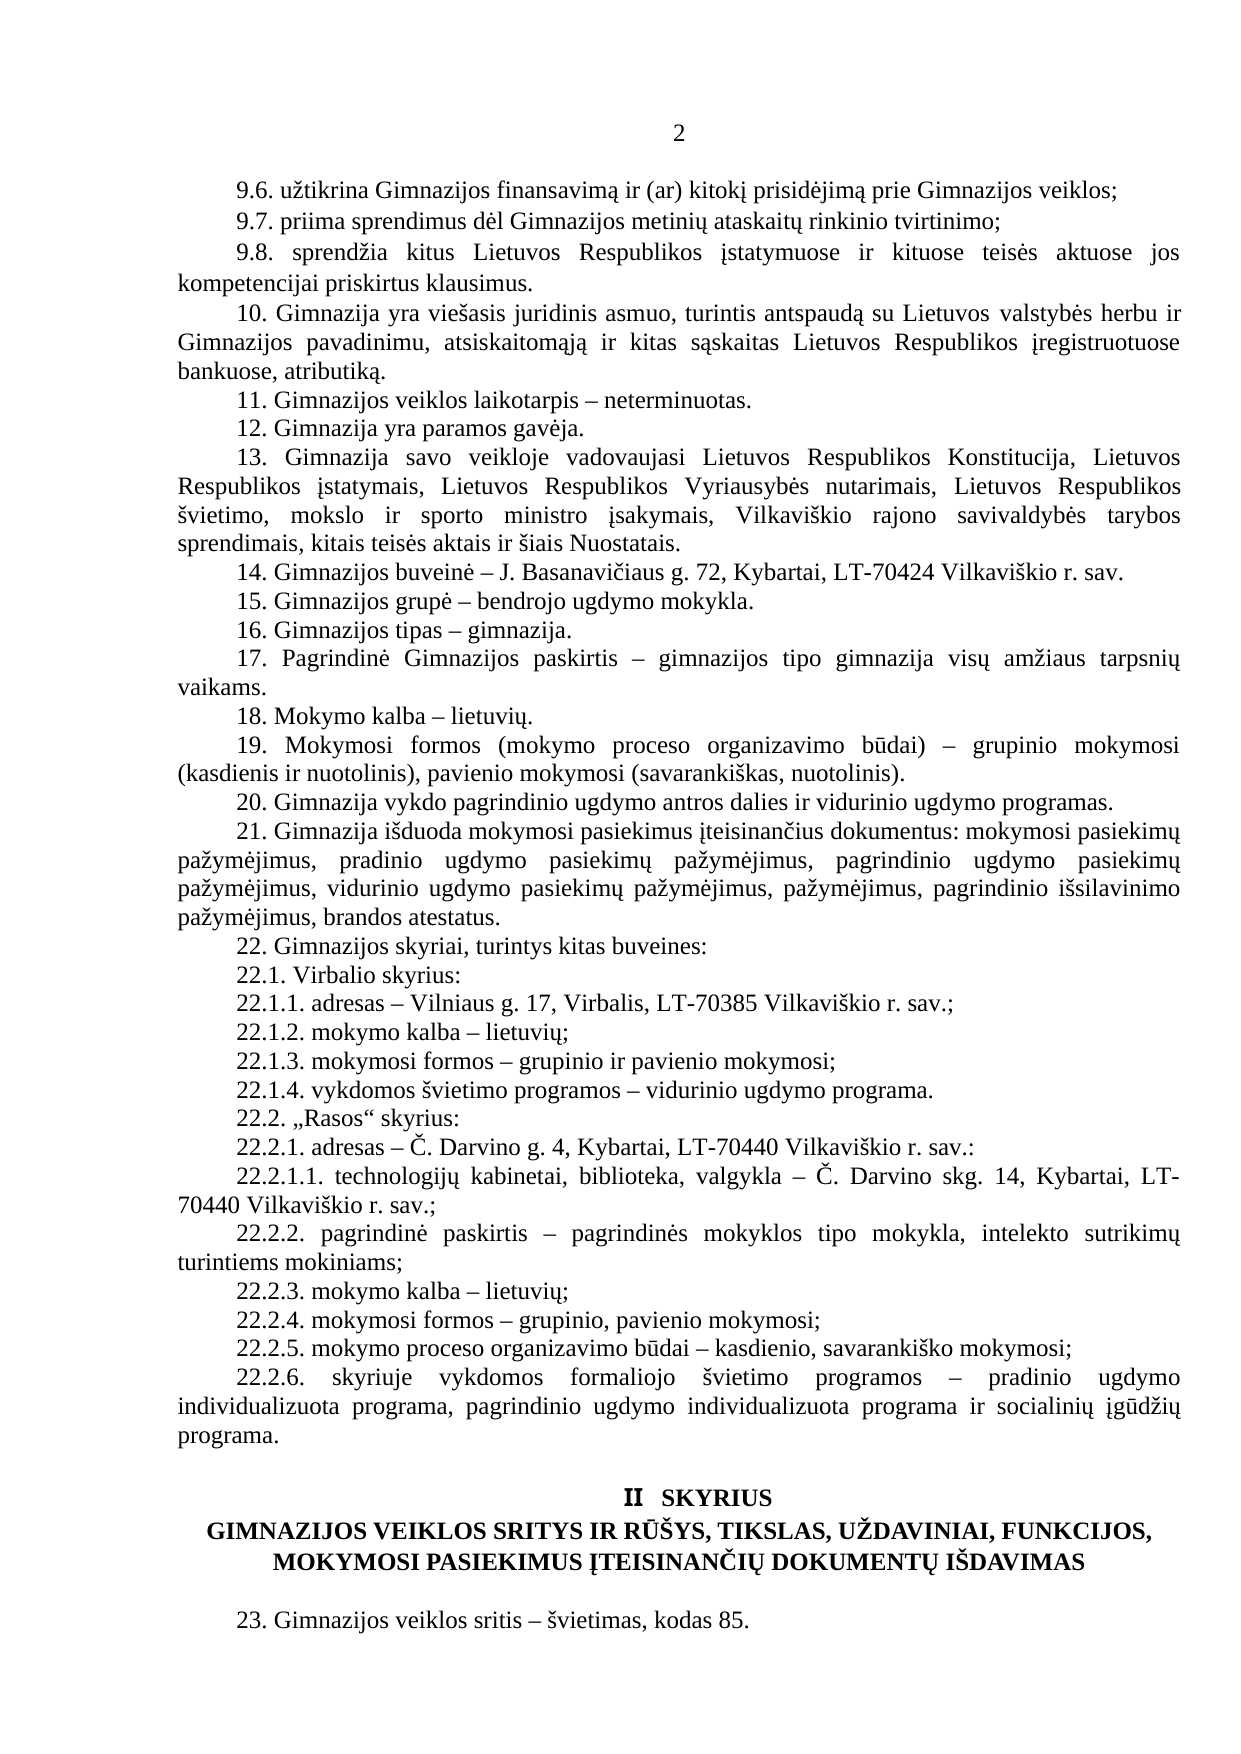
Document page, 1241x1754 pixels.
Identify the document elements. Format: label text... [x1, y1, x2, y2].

text 22.2.4. mokymosi formos – grupinio, pavienio mokymosi; [177, 1305, 1181, 1333]
text 9.7. priima sprendimus dėl Gimnazijos metinių ataskaitų rinkinio tvirtinimo; [177, 206, 1181, 235]
text 22.1. Virbalio skyrius: [177, 960, 1181, 988]
text 22.2.1.1. technologijų kabinetai, biblioteka, valgykla – Č. Darvino skg. 14, Kybartai, LT-70440 Vilkaviškio r. sav.; [177, 1161, 1181, 1218]
subtitle II SKYRIUS [215, 1477, 1181, 1514]
text 22.2.5. mokymo proceso organizavimo būdai – kasdienio, savarankiško mokymosi; [177, 1333, 1181, 1362]
text 13. Gimnazija savo veikloje vadovaujasi Lietuvos Respublikos Konstitucija, Lietuvos Respublikos įstatymais, Lietuvos Respublikos Vyriausybės nutarimais, Lietuvos Respublikos švietimo, mokslo ir sporto ministro įsakymais, Vilkaviškio rajono savivaldybės tarybos sprendimais, kitais teisės aktais ir šiais Nuostatais. [177, 442, 1181, 557]
text 22.1.4. vykdomos švietimo programos – vidurinio ugdymo programa. [177, 1075, 1181, 1103]
text 22.2.2. pagrindinė paskirtis – pagrindinės mokyklos tipo mokykla, intelekto sutrikimų turintiems mokiniams; [177, 1218, 1181, 1276]
text 22.2.6. skyriuje vykdomos formaliojo švietimo programos – pradinio ugdymo individualizuota programa, pagrindinio ugdymo individualizuota programa ir socialinių įgūdžių programa. [177, 1362, 1181, 1448]
text 22.2. „Rasos“ skyrius: [236, 1103, 1181, 1132]
text 20. Gimnazija vykdo pagrindinio ugdymo antros dalies ir vidurinio ugdymo programas. [177, 787, 1181, 816]
text 14. Gimnazijos buveinė – J. Basanavičiaus g. 72, Kybartai, LT-70424 Vilkaviškio r. sav. [177, 557, 1181, 586]
text 22.2.1. adresas – Č. Darvino g. 4, Kybartai, LT-70440 Vilkaviškio r. sav.: [177, 1132, 1181, 1161]
text 21. Gimnazija išduoda mokymosi pasiekimus įteisinančius dokumentus: mokymosi pasiekimų pažymėjimus, pradinio ugdymo pasiekimų pažymėjimus, pagrindinio ugdymo pasiekimų pažymėjimus, vidurinio ugdymo pasiekimų pažymėjimus, pažymėjimus, pagrindinio išsilavinimo pažymėjimus, brandos atestatus. [177, 816, 1181, 931]
text 22. Gimnazijos skyriai, turintys kitas buveines: [177, 931, 1181, 960]
text 23. Gimnazijos veiklos sritis – švietimas, kodas 85. [177, 1605, 1181, 1634]
text 9.8. sprendžia kitus Lietuvos Respublikos įstatymuose ir kituose teisės aktuose jos kompetencijai priskirtus klausimus. [177, 237, 1181, 297]
text 22.1.1. adresas – Vilniaus g. 17, Virbalis, LT-70385 Vilkaviškio r. sav.; [177, 988, 1181, 1017]
text 9.6. užtikrina Gimnazijos finansavimą ir (ar) kitokį prisidėjimą prie Gimnazijos veiklos; [177, 176, 1181, 204]
text 22.2.3. mokymo kalba – lietuvių; [177, 1276, 1181, 1305]
text 12. Gimnazija yra paramos gavėja. [177, 413, 1181, 442]
text 16. Gimnazijos tipas – gimnazija. [177, 615, 1181, 643]
text 22.1.2. mokymo kalba – lietuvių; [236, 1017, 1181, 1046]
text 11. Gimnazijos veiklos laikotarpis – neterminuotas. [177, 385, 1181, 413]
subtitle GIMNAZIJOS VEIKLOS SRITYS IR RŪŠYS, TIKSLAS, UŽDAVINIAI, FUNKCIJOS, MOKYMOSI PASIEKIMUS ĮTEISINANČIŲ DOKUMENTŲ IŠDAVIMAS [177, 1514, 1181, 1576]
text 10. Gimnazija yra viešasis juridinis asmuo, turintis antspaudą su Lietuvos valstybės herbu ir Gimnazijos pavadinimu, atsiskaitomąją ir kitas sąskaitas Lietuvos Respublikos įregistruotuose bankuose, atributiką. [177, 298, 1181, 385]
text 17. Pagrindinė Gimnazijos paskirtis – gimnazijos tipo gimnazija visų amžiaus tarpsnių vaikams. [177, 643, 1181, 701]
text 15. Gimnazijos grupė – bendrojo ugdymo mokykla. [177, 586, 1181, 615]
text 22.1.3. mokymosi formos – grupinio ir pavienio mokymosi; [177, 1046, 1181, 1075]
text 19. Mokymosi formos (mokymo proceso organizavimo būdai) – grupinio mokymosi (kasdienis ir nuotolinis), pavienio mokymosi (savarankiškas, nuotolinis). [177, 730, 1181, 787]
text 18. Mokymo kalba – lietuvių. [177, 701, 1181, 730]
